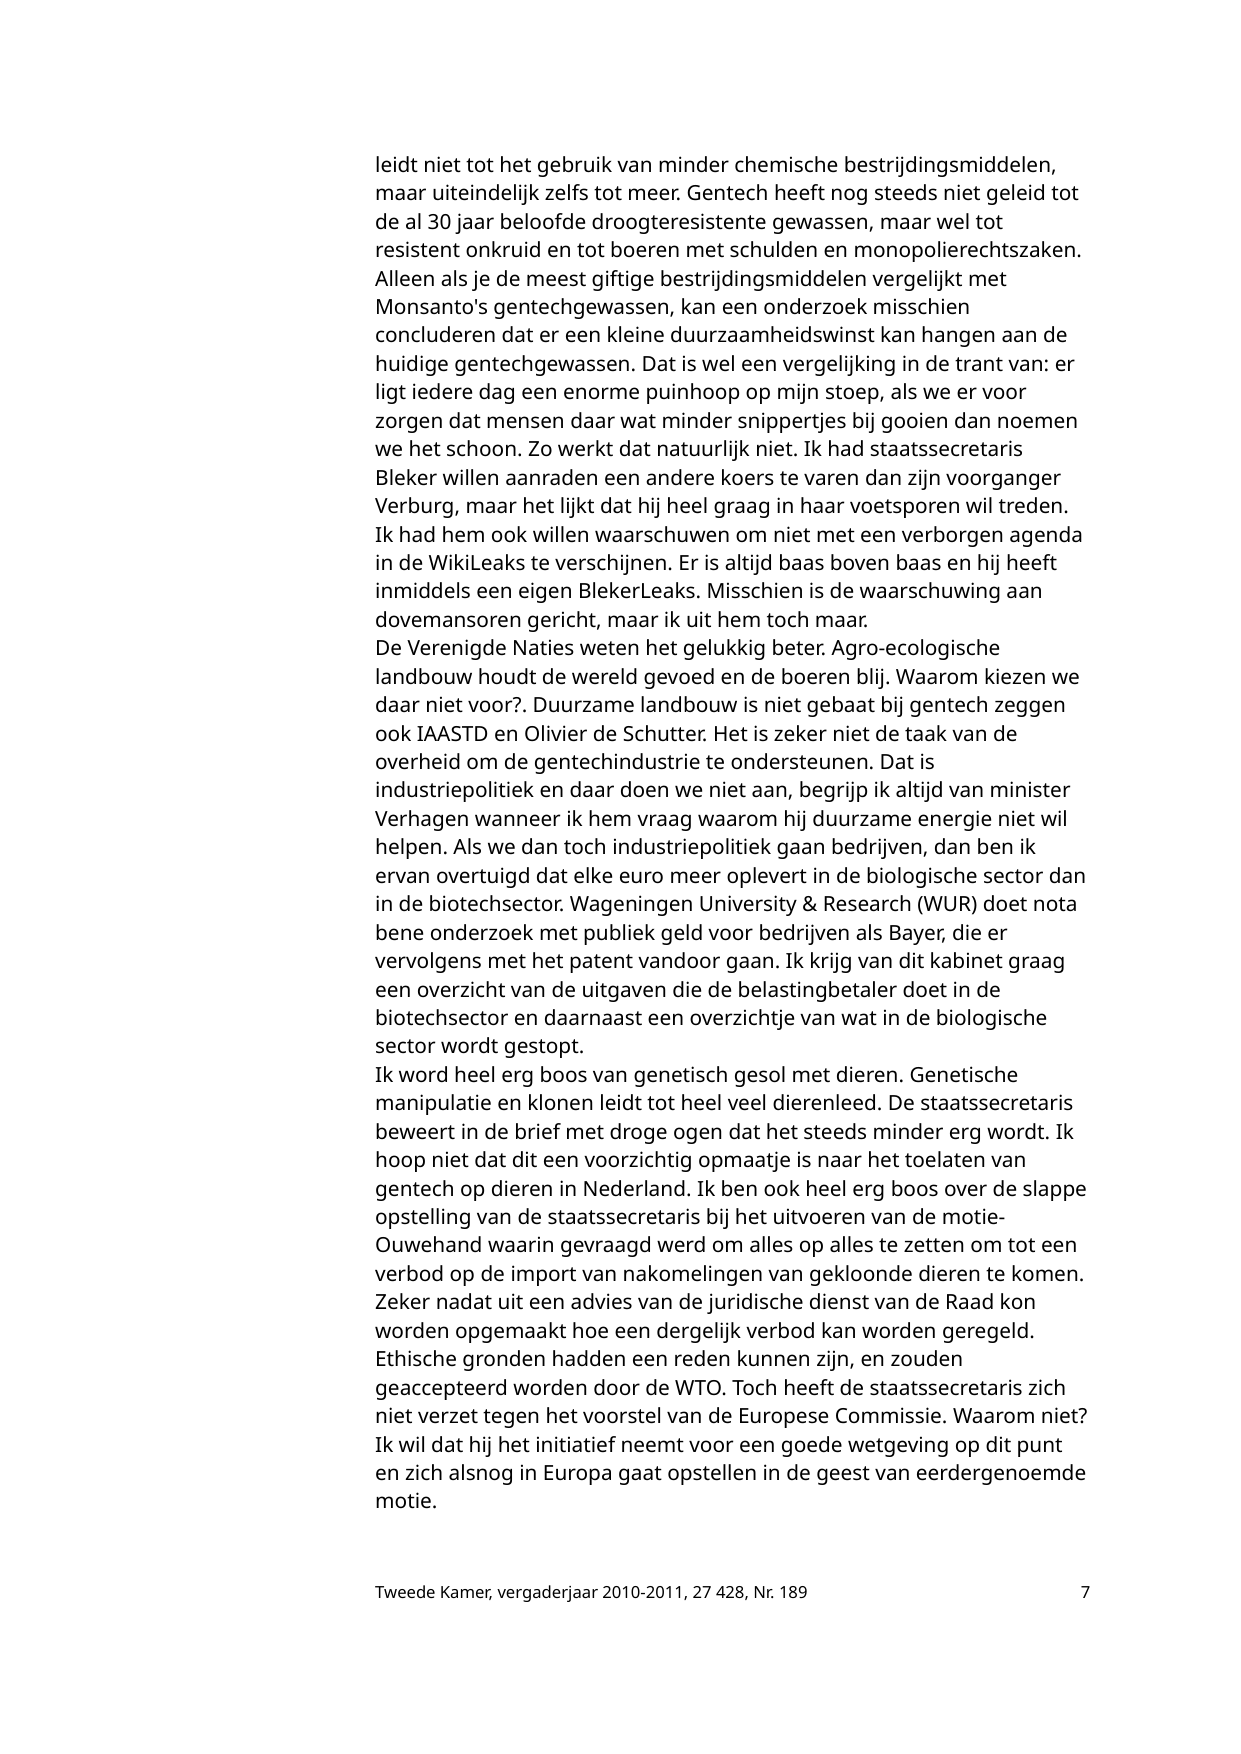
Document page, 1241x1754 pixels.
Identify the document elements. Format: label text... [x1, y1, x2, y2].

text Ik word heel erg boos van genetisch gesol met dieren. Genetische manipulatie en klonen leidt tot heel veel dierenleed. De staatssecretaris beweert in de brief met droge ogen dat het steeds minder erg wordt. Ik hoop niet dat dit een voorzichtig opmaatje is naar het toelaten van gentech op dieren in Nederland. Ik ben ook heel erg boos over de slappe opstelling van de staatssecretaris bij het uitvoeren van de motie-Ouwehand waarin gevraagd werd om alles op alles te zetten om tot een verbod op de import van nakomelingen van gekloonde dieren te komen. Zeker nadat uit een advies van de juridische dienst van de Raad kon worden opgemaakt hoe een dergelijk verbod kan worden geregeld. Ethische gronden hadden een reden kunnen zijn, en zouden geaccepteerd worden door de WTO. Toch heeft de staatssecretaris zich niet verzet tegen het voorstel van de Europese Commissie. Waarom niet? Ik wil dat hij het initiatief neemt voor een goede wetgeving op dit punt en zich alsnog in Europa gaat opstellen in de geest van eerdergenoemde motie. [375, 1060, 1090, 1515]
text leidt niet tot het gebruik van minder chemische bestrijdingsmiddelen, maar uiteindelijk zelfs tot meer. Gentech heeft nog steeds niet geleid tot de al 30 jaar beloofde droogteresistente gewassen, maar wel tot resistent onkruid en tot boeren met schulden en monopolierechtszaken. Alleen als je de meest giftige bestrijdingsmiddelen vergelijkt met Monsanto's gentechgewassen, kan een onderzoek misschien concluderen dat er een kleine duurzaamheidswinst kan hangen aan de huidige gentechgewassen. Dat is wel een vergelijking in de trant van: er ligt iedere dag een enorme puinhoop op mijn stoep, als we er voor zorgen dat mensen daar wat minder snippertjes bij gooien dan noemen we het schoon. Zo werkt dat natuurlijk niet. Ik had staatssecretaris Bleker willen aanraden een andere koers te varen dan zijn voorganger Verburg, maar het lijkt dat hij heel graag in haar voetsporen wil treden. Ik had hem ook willen waarschuwen om niet met een verborgen agenda in de WikiLeaks te verschijnen. Er is altijd baas boven baas en hij heeft inmiddels een eigen BlekerLeaks. Misschien is de waarschuwing aan dovemansoren gericht, maar ik uit hem toch maar. [375, 150, 1090, 633]
text De Verenigde Naties weten het gelukkig beter. Agro-ecologische landbouw houdt de wereld gevoed en de boeren blij. Waarom kiezen we daar niet voor?. Duurzame landbouw is niet gebaat bij gentech zeggen ook IAASTD en Olivier de Schutter. Het is zeker niet de taak van de overheid om de gentechindustrie te ondersteunen. Dat is industriepolitiek en daar doen we niet aan, begrijp ik altijd van minister Verhagen wanneer ik hem vraag waarom hij duurzame energie niet wil helpen. Als we dan toch industriepolitiek gaan bedrijven, dan ben ik ervan overtuigd dat elke euro meer oplevert in de biologische sector dan in de biotechsector. Wageningen University & Research (WUR) doet nota bene onderzoek met publiek geld voor bedrijven als Bayer, die er vervolgens met het patent vandoor gaan. Ik krijg van dit kabinet graag een overzicht van de uitgaven die de belastingbetaler doet in de biotechsector en daarnaast een overzichtje van wat in de biologische sector wordt gestopt. [375, 633, 1090, 1060]
